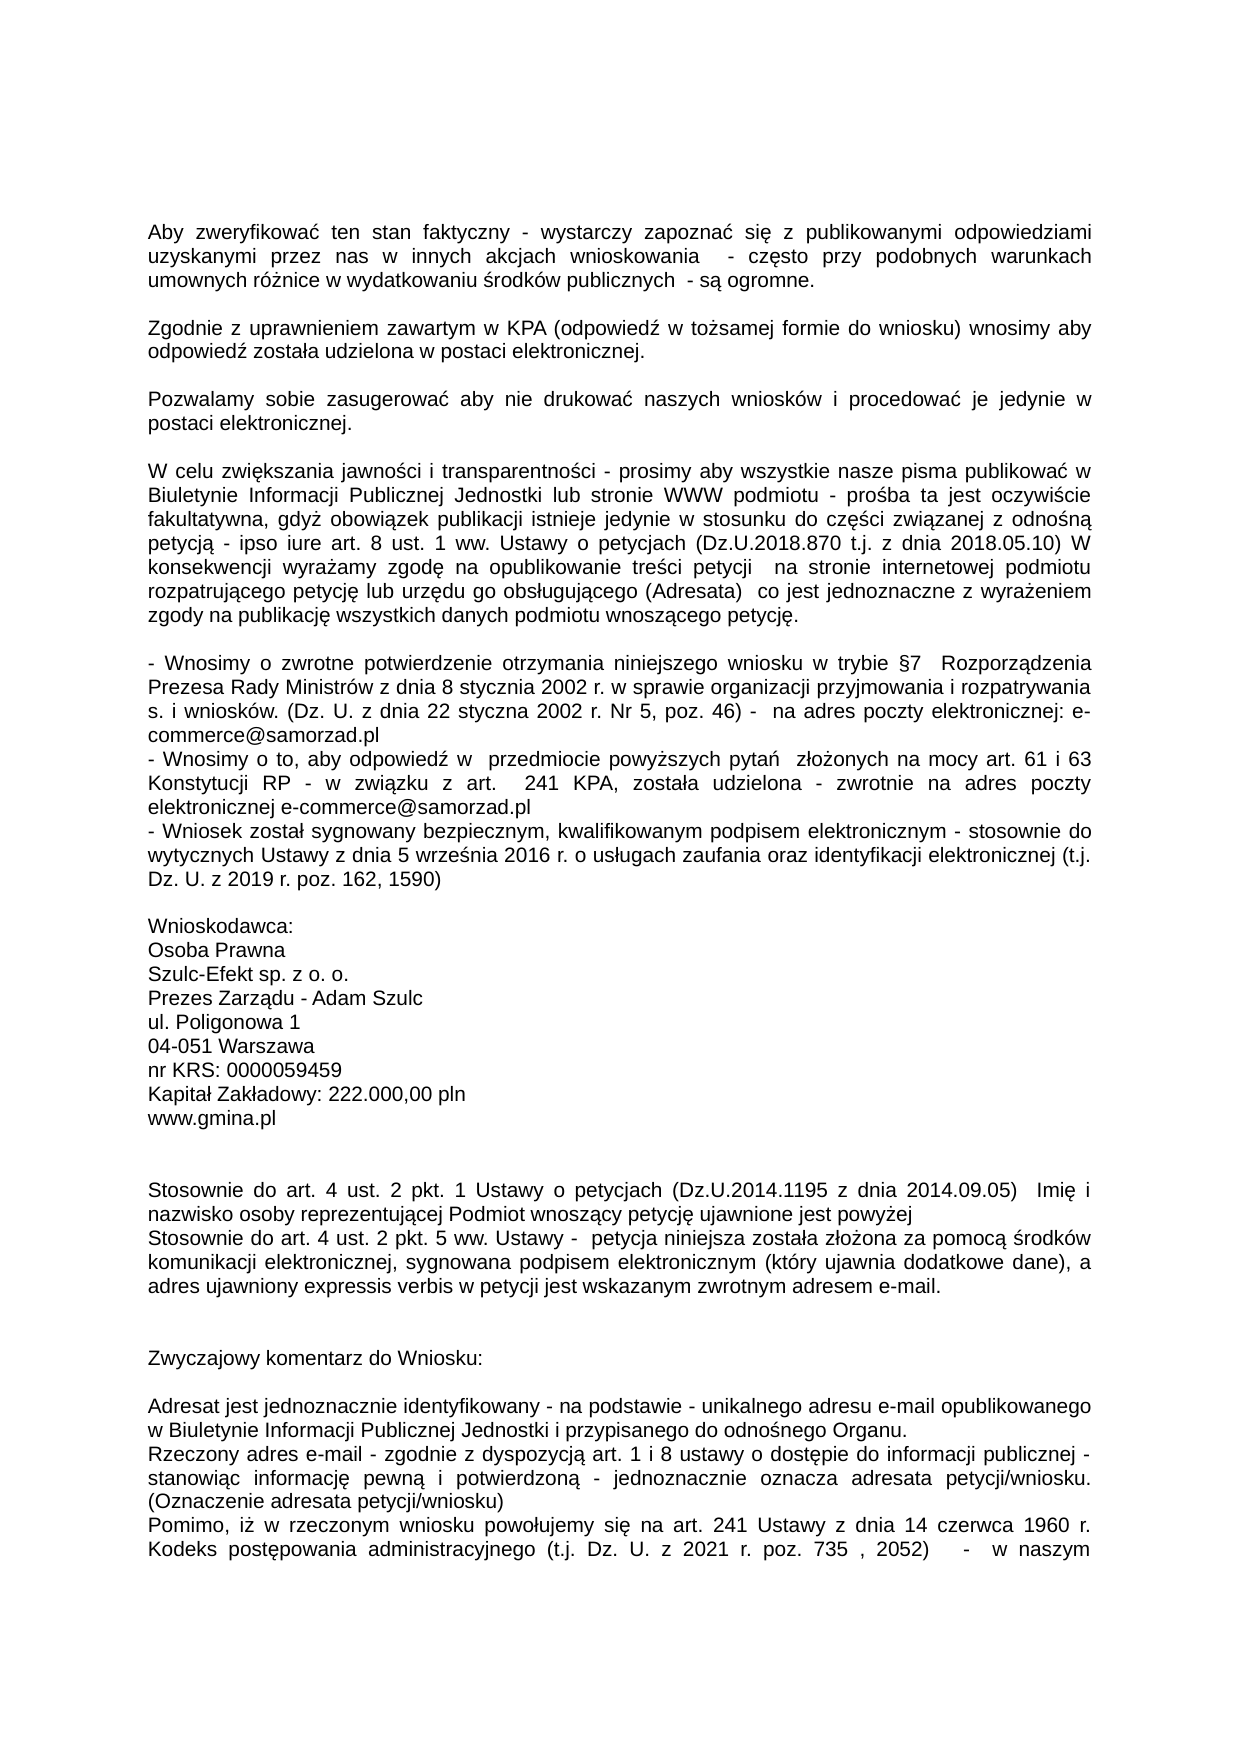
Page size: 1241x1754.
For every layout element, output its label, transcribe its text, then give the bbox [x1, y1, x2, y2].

text Prezes Zarządu - Adam Szulc [148, 986, 1093, 1010]
text www.gmina.pl [148, 1106, 1093, 1130]
text Pomimo, iż w rzeczonym wniosku powołujemy się na art. 241 Ustawy z dnia 14 czerwca 1960 r. Kodeks postępowania administracyjnego (t.j. Dz. U. z 2021 r. poz. 735 , 2052) - w naszym [148, 1513, 1093, 1561]
text - Wnosimy o zwrotne potwierdzenie otrzymania niniejszego wniosku w trybie §7 Rozporządzenia Prezesa Rady Ministrów z dnia 8 stycznia 2002 r. w sprawie organizacji przyjmowania i rozpatrywania s. i wniosków. (Dz. U. z dnia 22 styczna 2002 r. Nr 5, poz. 46) - na adres poczty elektronicznej: e-commerce@samorzad.pl [148, 651, 1093, 747]
text Zgodnie z uprawnieniem zawartym w KPA (odpowiedź w tożsamej formie do wniosku) wnosimy aby odpowiedź została udzielona w postaci elektronicznej. [148, 315, 1093, 363]
text Aby zweryfikować ten stan faktyczny - wystarczy zapoznać się z publikowanymi odpowiedziami uzyskanymi przez nas w innych akcjach wnioskowania - często przy podobnych warunkach umownych różnice w wydatkowaniu środków publicznych - są ogromne. [148, 219, 1093, 291]
text - Wnosimy o to, aby odpowiedź w przedmiocie powyższych pytań złożonych na mocy art. 61 i 63 Konstytucji RP - w związku z art. 241 KPA, została udzielona - zwrotnie na adres poczty elektronicznej e-commerce@samorzad.pl [148, 747, 1093, 818]
text - Wniosek został sygnowany bezpiecznym, kwalifikowanym podpisem elektronicznym - stosownie do wytycznych Ustawy z dnia 5 września 2016 r. o usługach zaufania oraz identyfikacji elektronicznej (t.j. Dz. U. z 2019 r. poz. 162, 1590) [148, 818, 1093, 890]
text Stosownie do art. 4 ust. 2 pkt. 5 ww. Ustawy - petycja niniejsza została złożona za pomocą środków komunikacji elektronicznej, sygnowana podpisem elektronicznym (który ujawnia dodatkowe dane), a adres ujawniony expressis verbis w petycji jest wskazanym zwrotnym adresem e-mail. [148, 1226, 1093, 1298]
text Zwyczajowy komentarz do Wniosku: [148, 1346, 1093, 1369]
text ul. Poligonowa 1 [148, 1010, 1093, 1034]
text 04-051 Warszawa [148, 1034, 1093, 1058]
text Rzeczony adres e-mail - zgodnie z dyspozycją art. 1 i 8 ustawy o dostępie do informacji publicznej - stanowiąc informację pewną i potwierdzoną - jednoznacznie oznacza adresata petycji/wniosku. (Oznaczenie adresata petycji/wniosku) [148, 1441, 1093, 1513]
text Osoba Prawna [148, 938, 1093, 962]
text Adresat jest jednoznacznie identyfikowany - na podstawie - unikalnego adresu e-mail opublikowanego w Biuletynie Informacji Publicznej Jednostki i przypisanego do odnośnego Organu. [148, 1393, 1093, 1441]
text Wnioskodawca: [148, 914, 1093, 938]
text W celu zwiększania jawności i transparentności - prosimy aby wszystkie nasze pisma publikować w Biuletynie Informacji Publicznej Jednostki lub stronie WWW podmiotu - prośba ta jest oczywiście fakultatywna, gdyż obowiązek publikacji istnieje jedynie w stosunku do części związanej z odnośną petycją - ipso iure art. 8 ust. 1 ww. Ustawy o petycjach (Dz.U.2018.870 t.j. z dnia 2018.05.10) W konsekwencji wyrażamy zgodę na opublikowanie treści petycji na stronie internetowej podmiotu rozpatrującego petycję lub urzędu go obsługującego (Adresata) co jest jednoznaczne z wyrażeniem zgody na publikację wszystkich danych podmiotu wnoszącego petycję. [148, 459, 1093, 627]
text nr KRS: 0000059459 [148, 1058, 1093, 1082]
text Stosownie do art. 4 ust. 2 pkt. 1 Ustawy o petycjach (Dz.U.2014.1195 z dnia 2014.09.05) Imię i nazwisko osoby reprezentującej Podmiot wnoszący petycję ujawnione jest powyżej [148, 1178, 1093, 1226]
text Kapitał Zakładowy: 222.000,00 pln [148, 1082, 1093, 1106]
text Pozwalamy sobie zasugerować aby nie drukować naszych wniosków i procedować je jedynie w postaci elektronicznej. [148, 387, 1093, 435]
text Szulc-Efekt sp. z o. o. [148, 962, 1093, 986]
